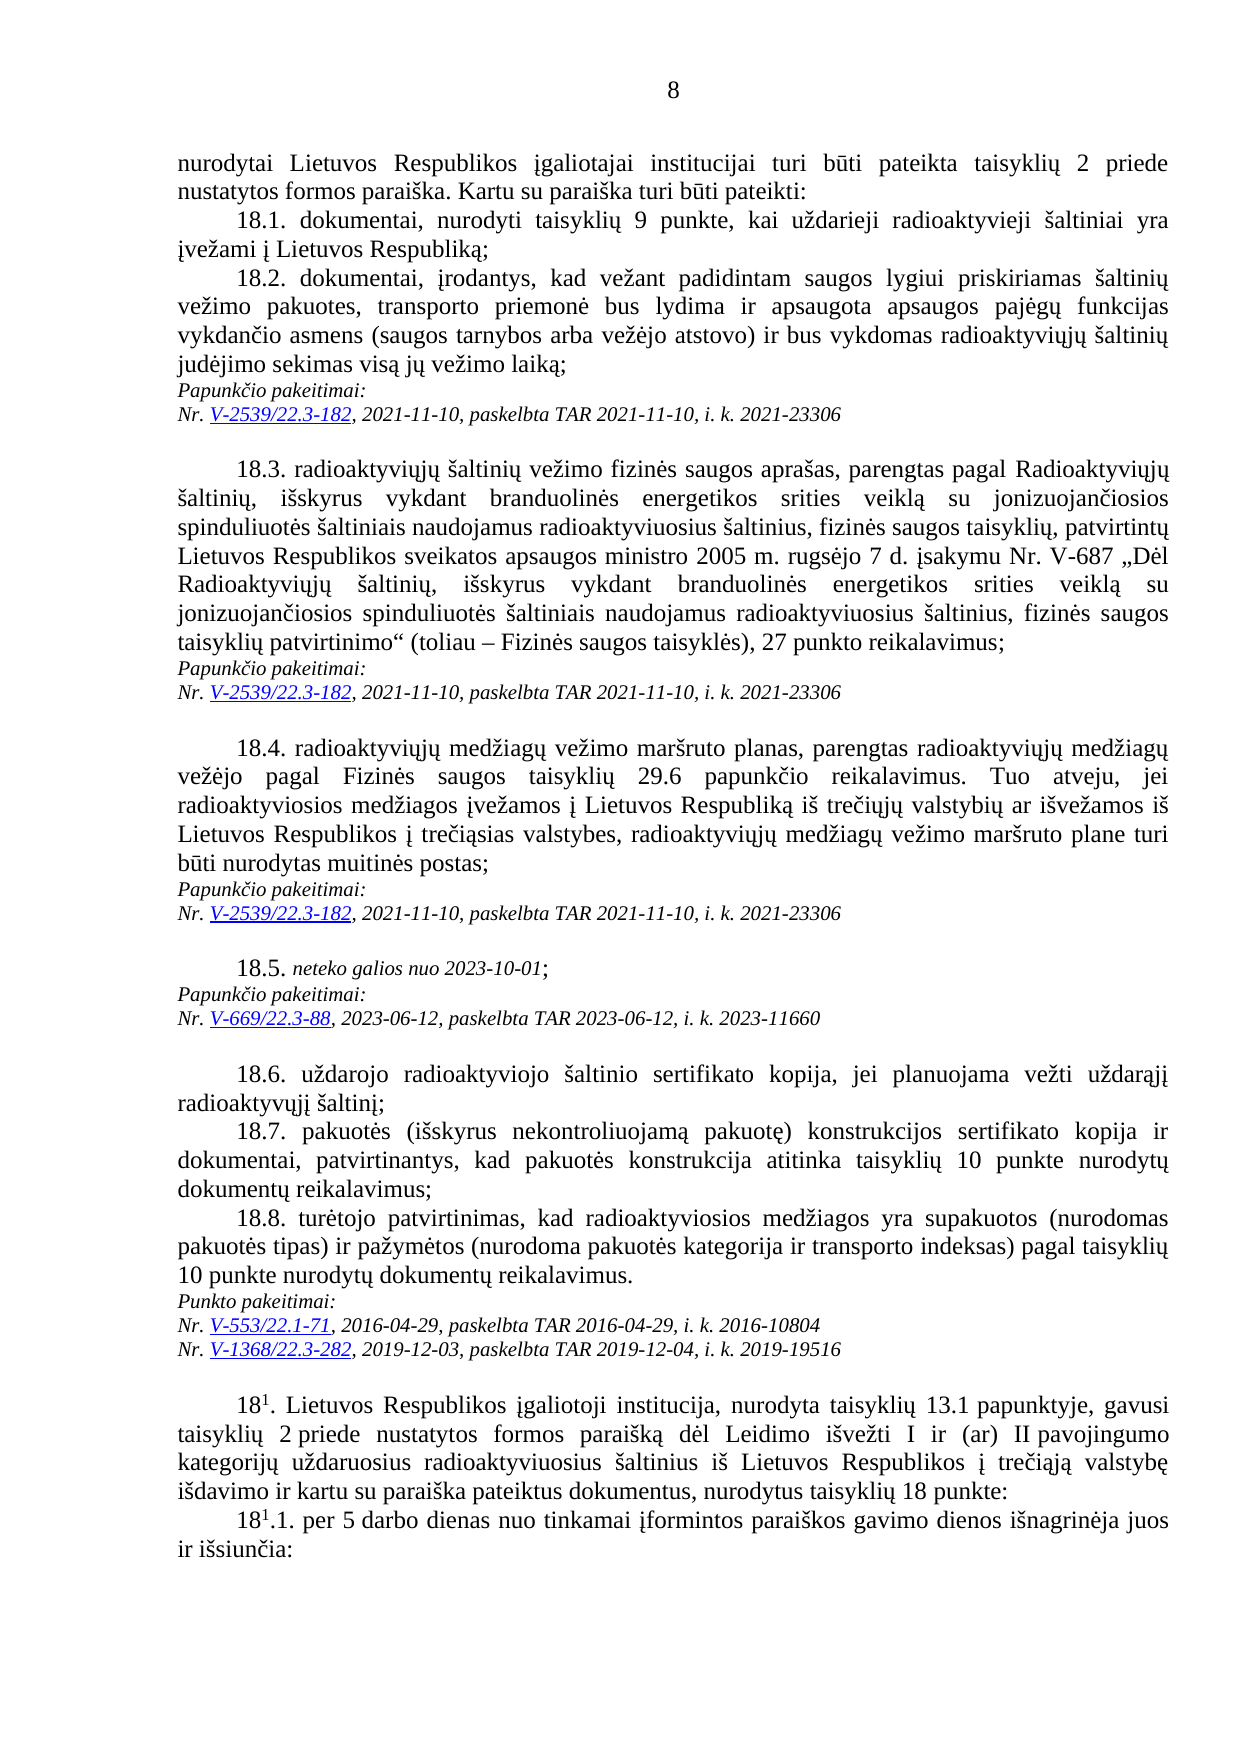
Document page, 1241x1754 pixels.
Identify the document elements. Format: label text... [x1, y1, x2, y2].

text 18.7. pakuotės (išskyrus nekontroliuojamą pakuotę) konstrukcijos sertifikato kopija ir dokumentai, patvirtinantys, kad pakuotės konstrukcija atitinka taisyklių 10 punkte nurodytų dokumentų reikalavimus; [177, 1116, 1169, 1203]
text Papunkčio pakeitimai: [177, 876, 1169, 901]
text Nr. V-669/22.3-88, 2023-06-12, paskelbta TAR 2023-06-12, i. k. 2023-11660 [177, 1006, 1169, 1030]
text Nr. V-553/22.1-71, 2016-04-29, paskelbta TAR 2016-04-29, i. k. 2016-10804 [177, 1313, 1169, 1337]
text Nr. V-2539/22.3-182, 2021-11-10, paskelbta TAR 2021-11-10, i. k. 2021-23306 [177, 901, 1169, 924]
text 18.1. dokumentai, nurodyti taisyklių 9 punkte, kai uždarieji radioaktyvieji šaltiniai yra įvežami į Lietuvos Respubliką; [177, 205, 1169, 263]
text Nr. V-1368/22.3-282, 2019-12-03, paskelbta TAR 2019-12-04, i. k. 2019-19516 [177, 1337, 1169, 1361]
text 181. Lietuvos Respublikos įgaliotoji institucija, nurodyta taisyklių 13.1 papunktyje, gavusi taisyklių 2 priede nustatytos formos paraišką dėl Leidimo išvežti I ir (ar) II pavojingumo kategorijų uždaruosius radioaktyviuosius šaltinius iš Lietuvos Respublikos į trečiąją valstybę išdavimo ir kartu su paraiška pateiktus dokumentus, nurodytus taisyklių 18 punkte: [177, 1390, 1169, 1505]
text Papunkčio pakeitimai: [177, 982, 1169, 1006]
text 18.6. uždarojo radioaktyviojo šaltinio sertifikato kopija, jei planuojama vežti uždarąjį radioaktyvųjį šaltinį; [177, 1059, 1169, 1116]
text nurodytai Lietuvos Respublikos įgaliotajai institucijai turi būti pateikta taisyklių 2 priede nustatytos formos paraiška. Kartu su paraiška turi būti pateikti: [177, 148, 1169, 205]
text 18.5. neteko galios nuo 2023-10-01; [177, 953, 1169, 982]
text Nr. V-2539/22.3-182, 2021-11-10, paskelbta TAR 2021-11-10, i. k. 2021-23306 [177, 402, 1169, 426]
text Punkto pakeitimai: [177, 1289, 1169, 1313]
text Nr. V-2539/22.3-182, 2021-11-10, paskelbta TAR 2021-11-10, i. k. 2021-23306 [177, 680, 1169, 704]
text Papunkčio pakeitimai: [177, 378, 1169, 402]
text 18.4. radioaktyviųjų medžiagų vežimo maršruto planas, parengtas radioaktyviųjų medžiagų vežėjo pagal Fizinės saugos taisyklių 29.6 papunkčio reikalavimus. Tuo atveju, jei radioaktyviosios medžiagos įvežamos į Lietuvos Respubliką iš trečiųjų valstybių ar išvežamos iš Lietuvos Respublikos į trečiąsias valstybes, radioaktyviųjų medžiagų vežimo maršruto plane turi būti nurodytas muitinės postas; [177, 733, 1169, 876]
text 181.1. per 5 darbo dienas nuo tinkamai įformintos paraiškos gavimo dienos išnagrinėja juos ir išsiunčia: [177, 1505, 1169, 1562]
text 18.3. radioaktyviųjų šaltinių vežimo fizinės saugos aprašas, parengtas pagal Radioaktyviųjų šaltinių, išskyrus vykdant branduolinės energetikos srities veiklą su jonizuojančiosios spinduliuotės šaltiniais naudojamus radioaktyviuosius šaltinius, fizinės saugos taisyklių, patvirtintų Lietuvos Respublikos sveikatos apsaugos ministro 2005 m. rugsėjo 7 d. įsakymu Nr. V-687 „Dėl Radioaktyviųjų šaltinių, išskyrus vykdant branduolinės energetikos srities veiklą su jonizuojančiosios spinduliuotės šaltiniais naudojamus radioaktyviuosius šaltinius, fizinės saugos taisyklių patvirtinimo“ (toliau – Fizinės saugos taisyklės), 27 punkto reikalavimus; [177, 454, 1169, 656]
text 18.8. turėtojo patvirtinimas, kad radioaktyviosios medžiagos yra supakuotos (nurodomas pakuotės tipas) ir pažymėtos (nurodoma pakuotės kategorija ir transporto indeksas) pagal taisyklių 10 punkte nurodytų dokumentų reikalavimus. [177, 1203, 1169, 1289]
text Papunkčio pakeitimai: [177, 656, 1169, 680]
text 18.2. dokumentai, įrodantys, kad vežant padidintam saugos lygiui priskiriamas šaltinių vežimo pakuotes, transporto priemonė bus lydima ir apsaugota apsaugos pajėgų funkcijas vykdančio asmens (saugos tarnybos arba vežėjo atstovo) ir bus vykdomas radioaktyviųjų šaltinių judėjimo sekimas visą jų vežimo laiką; [177, 263, 1169, 378]
